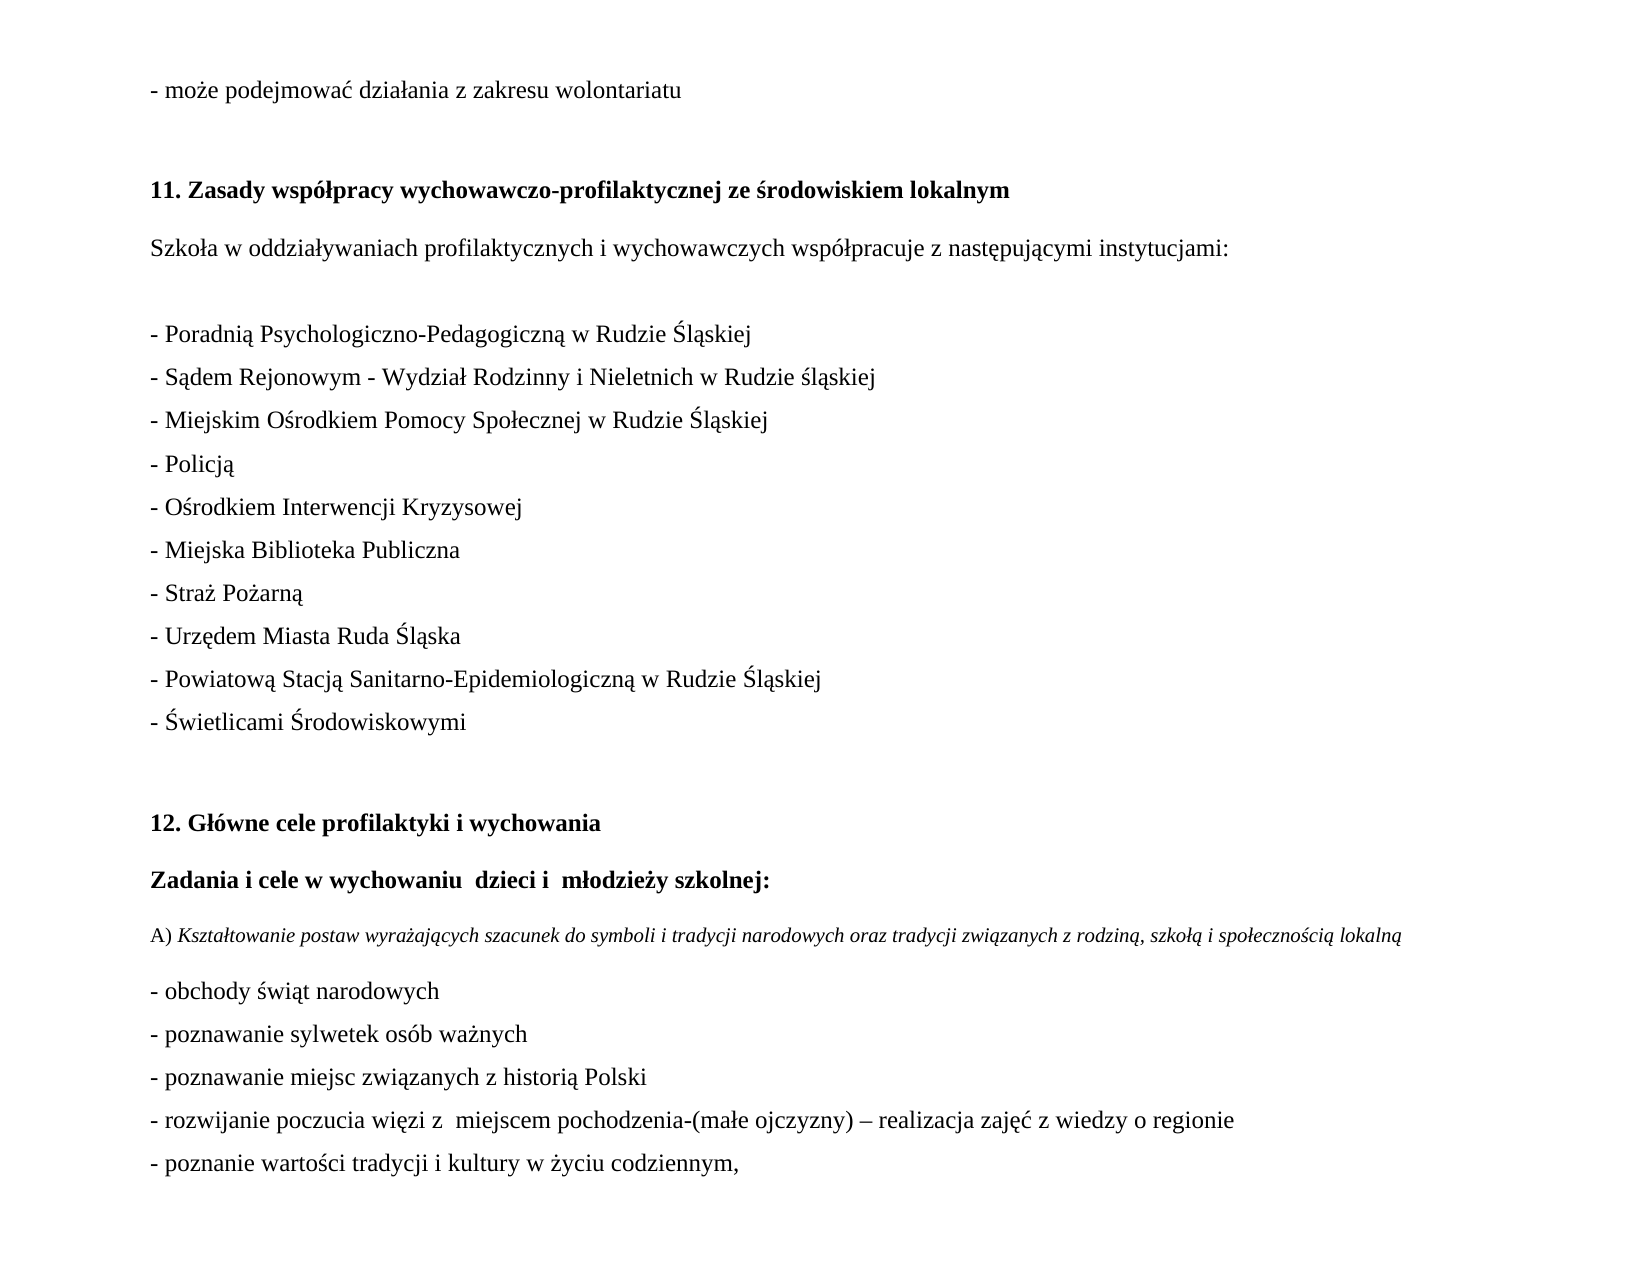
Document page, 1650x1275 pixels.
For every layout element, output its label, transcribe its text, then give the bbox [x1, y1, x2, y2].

text 12. Główne cele profilaktyki i wychowania [150, 808, 1500, 837]
text - poznawanie miejsc związanych z historią Polski [150, 1062, 1500, 1091]
text A) Kształtowanie postaw wyrażających szacunek do symboli i tradycji narodowych oraz tradycji związanych z rodziną, szkołą i społecznością lokalną [150, 923, 1500, 947]
text - Miejska Biblioteka Publiczna [150, 535, 1500, 564]
text Zadania i cele w wychowaniu dzieci i młodzieży szkolnej: [150, 866, 1500, 894]
text - Policją [150, 449, 1500, 477]
text - obchody świąt narodowych [150, 976, 1500, 1005]
text - Powiatową Stacją Sanitarno-Epidemiologiczną w Rudzie Śląskiej [150, 664, 1500, 693]
text - może podejmować działania z zakresu wolontariatu [150, 75, 1500, 104]
text - poznanie wartości tradycji i kultury w życiu codziennym, [150, 1148, 1500, 1177]
text - rozwijanie poczucia więzi z miejscem pochodzenia-(małe ojczyzny) – realizacja zajęć z wiedzy o regionie [150, 1105, 1500, 1134]
text - poznawanie sylwetek osób ważnych [150, 1019, 1500, 1048]
text - Ośrodkiem Interwencji Kryzysowej [150, 492, 1500, 521]
text Szkoła w oddziaływaniach profilaktycznych i wychowawczych współpracuje z następującymi instytucjami: [150, 233, 1500, 262]
text - Miejskim Ośrodkiem Pomocy Społecznej w Rudzie Śląskiej [150, 406, 1500, 434]
text 11. Zasady współpracy wychowawczo-profilaktycznej ze środowiskiem lokalnym [150, 176, 1500, 204]
text - Świetlicami Środowiskowymi [150, 707, 1500, 736]
text - Sądem Rejonowym - Wydział Rodzinny i Nieletnich w Rudzie śląskiej [150, 362, 1500, 391]
text - Poradnią Psychologiczno-Pedagogiczną w Rudzie Śląskiej [150, 319, 1500, 348]
text - Straż Pożarną [150, 578, 1500, 607]
text - Urzędem Miasta Ruda Śląska [150, 621, 1500, 650]
